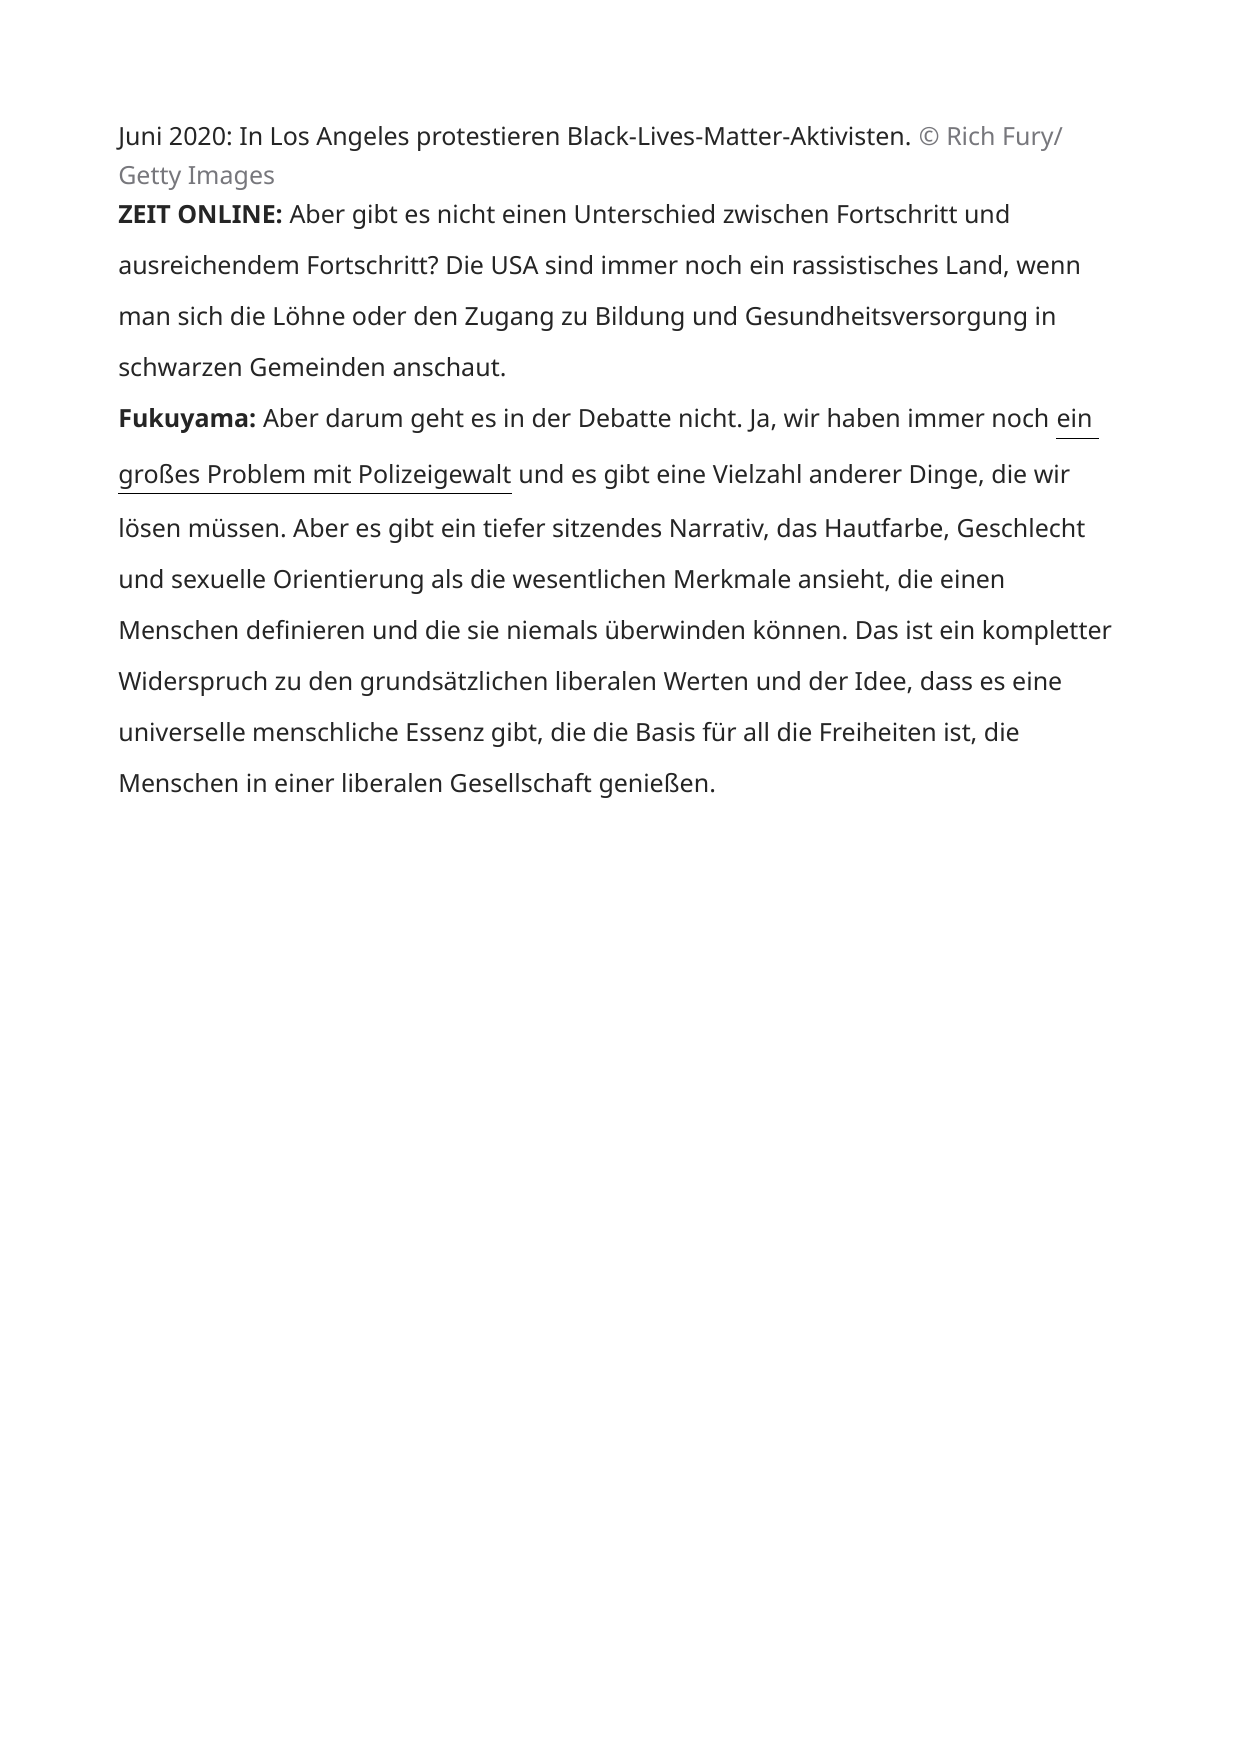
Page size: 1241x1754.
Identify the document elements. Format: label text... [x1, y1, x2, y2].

text ZEIT ONLINE: Aber gibt es nicht einen Unterschied zwischen Fortschritt und ausreichendem Fortschritt? Die USA sind immer noch ein rassistisches Land, wenn man sich die Löhne oder den Zugang zu Bildung und Gesundheitsversorgung in schwarzen Gemeinden anschaut. [118, 196, 1122, 384]
text Fukuyama: Aber darum geht es in der Debatte nicht. Ja, wir haben immer noch ein großes Problem mit Polizeigewalt und es gibt eine Vielzahl anderer Dinge, die wir lösen müssen. Aber es gibt ein tiefer sitzendes Narrativ, das Hautfarbe, Geschlecht und sexuelle Orientierung als die wesentlichen Merkmale ansieht, die einen Menschen definieren und die sie niemals überwinden können. Das ist ein kompletter Widerspruch zu den grundsätzlichen liberalen Werten und der Idee, dass es eine universelle menschliche Essenz gibt, die die Basis für all die Freiheiten ist, die Menschen in einer liberalen Gesellschaft genießen. [118, 401, 1122, 799]
text Juni 2020: In Los Angeles protestieren Black-Lives-Matter-Aktivisten. © Rich Fury/​Getty Images [118, 118, 1122, 191]
